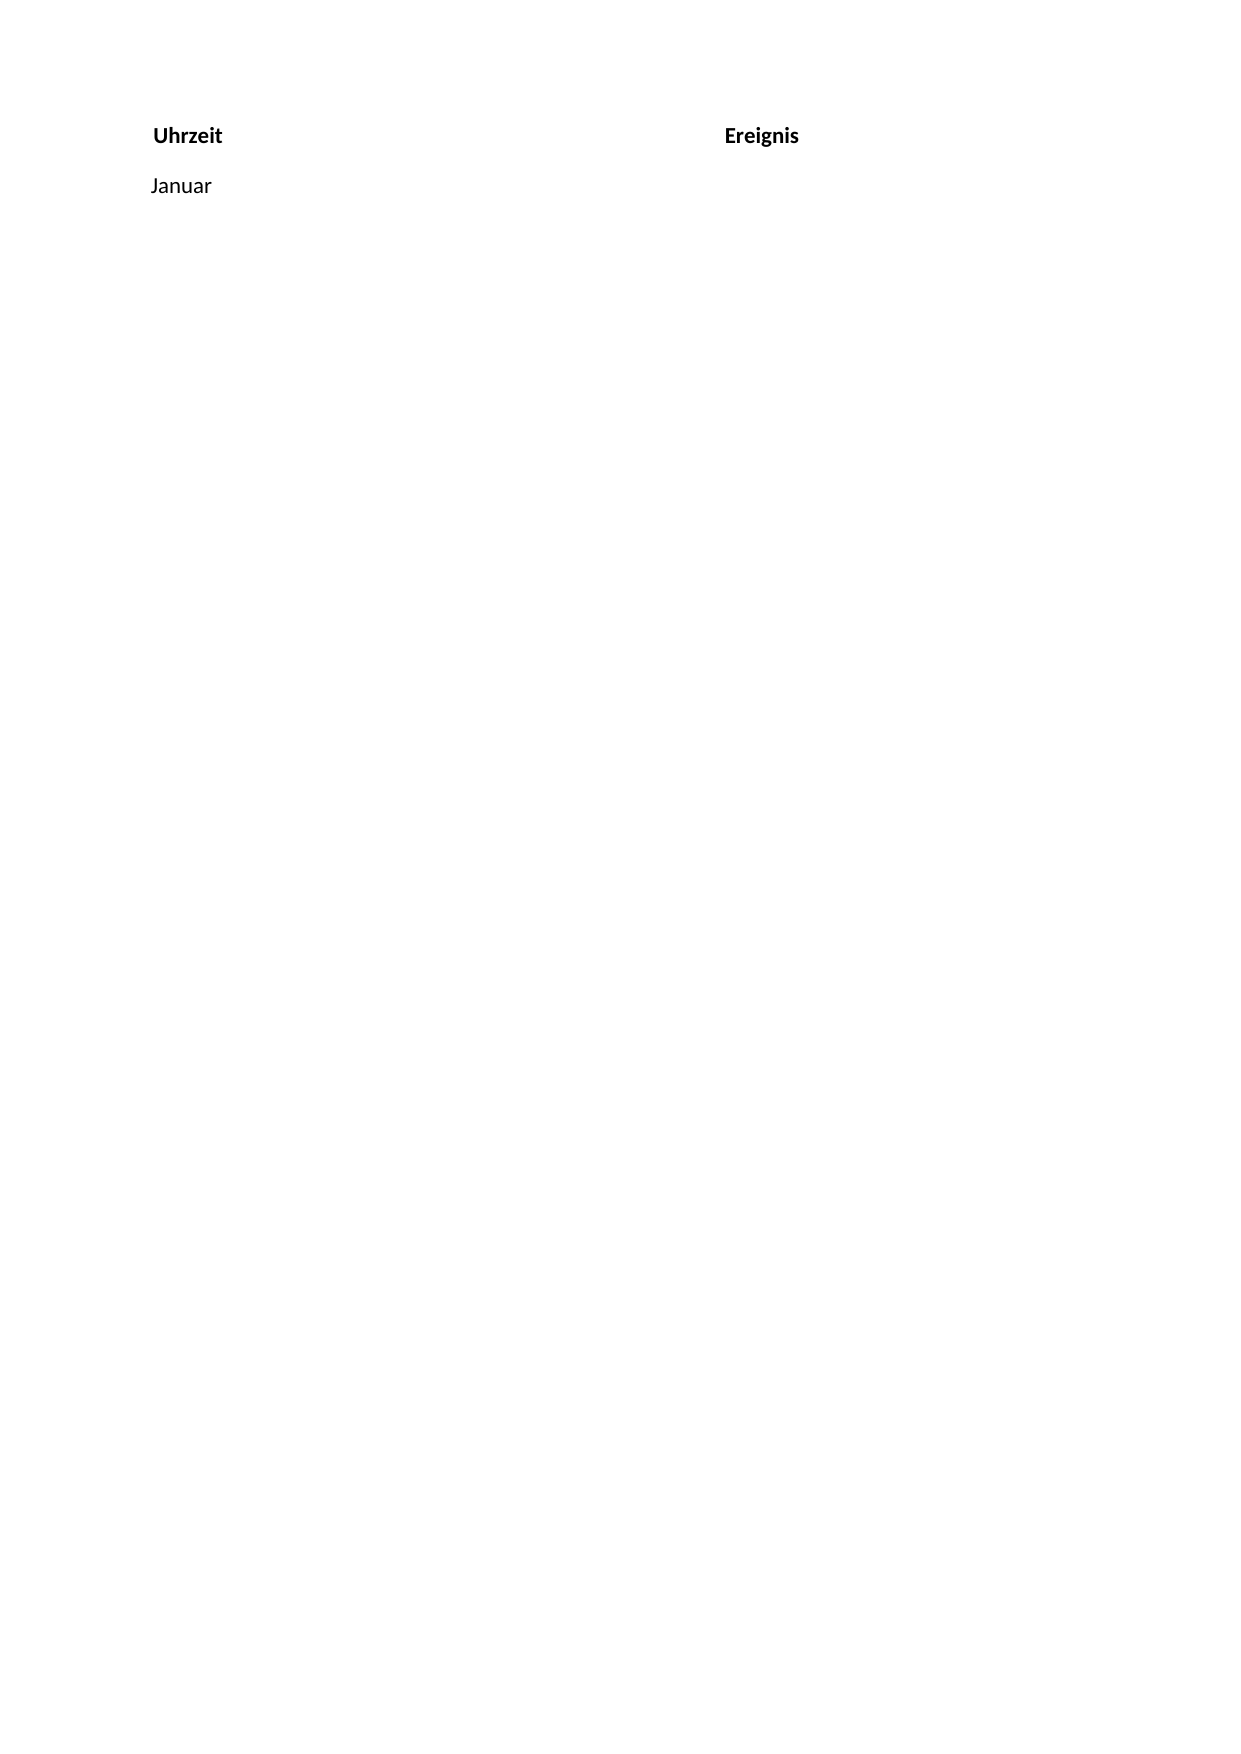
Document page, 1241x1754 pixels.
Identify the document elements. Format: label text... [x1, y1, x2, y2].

table_cell Januar [148, 169, 1193, 219]
table_header Ereignis [331, 118, 1193, 169]
table_header [228, 118, 331, 169]
table_header Uhrzeit [148, 118, 228, 169]
